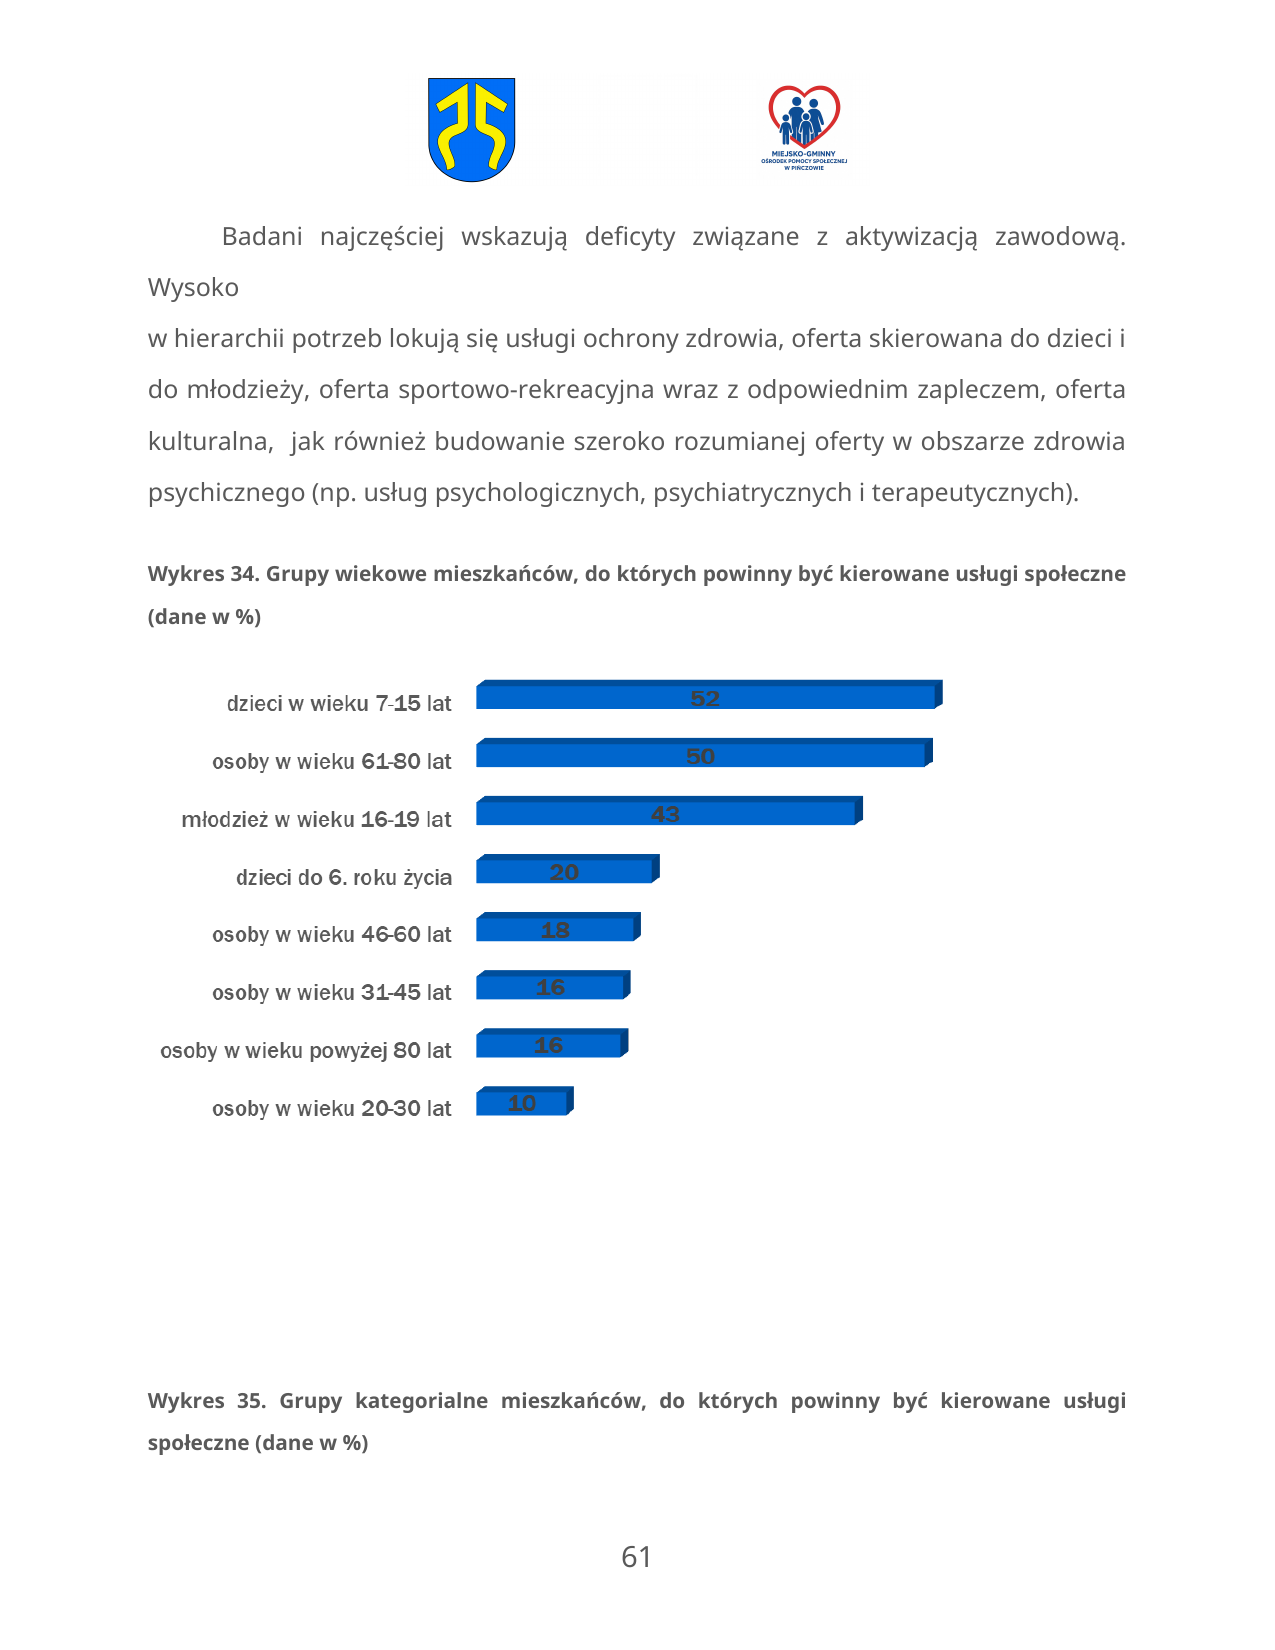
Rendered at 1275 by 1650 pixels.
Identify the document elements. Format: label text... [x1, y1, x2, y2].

picture [159, 666, 940, 1129]
picture [405, 73, 870, 186]
text Wykres 34. Grupy wiekowe mieszkańców, do których powinny być kierowane usługi społeczne (dane w %) [148, 559, 1127, 630]
text Badani najczęściej wskazują deficyty związane z aktywizacją zawodową. Wysoko w hierarchii potrzeb lokują się usługi ochrony zdrowia, oferta skierowana do dzieci i do młodzieży, oferta sportowo-rekreacyjna wraz z odpowiednim zapleczem, oferta kulturalna, jak również budowanie szeroko rozumianej oferty w obszarze zdrowia psychicznego (np. usług psychologicznych, psychiatrycznych i terapeutycznych). [148, 219, 1127, 508]
text Wykres 35. Grupy kategorialne mieszkańców, do których powinny być kierowane usługi społeczne (dane w %) [148, 1386, 1127, 1457]
